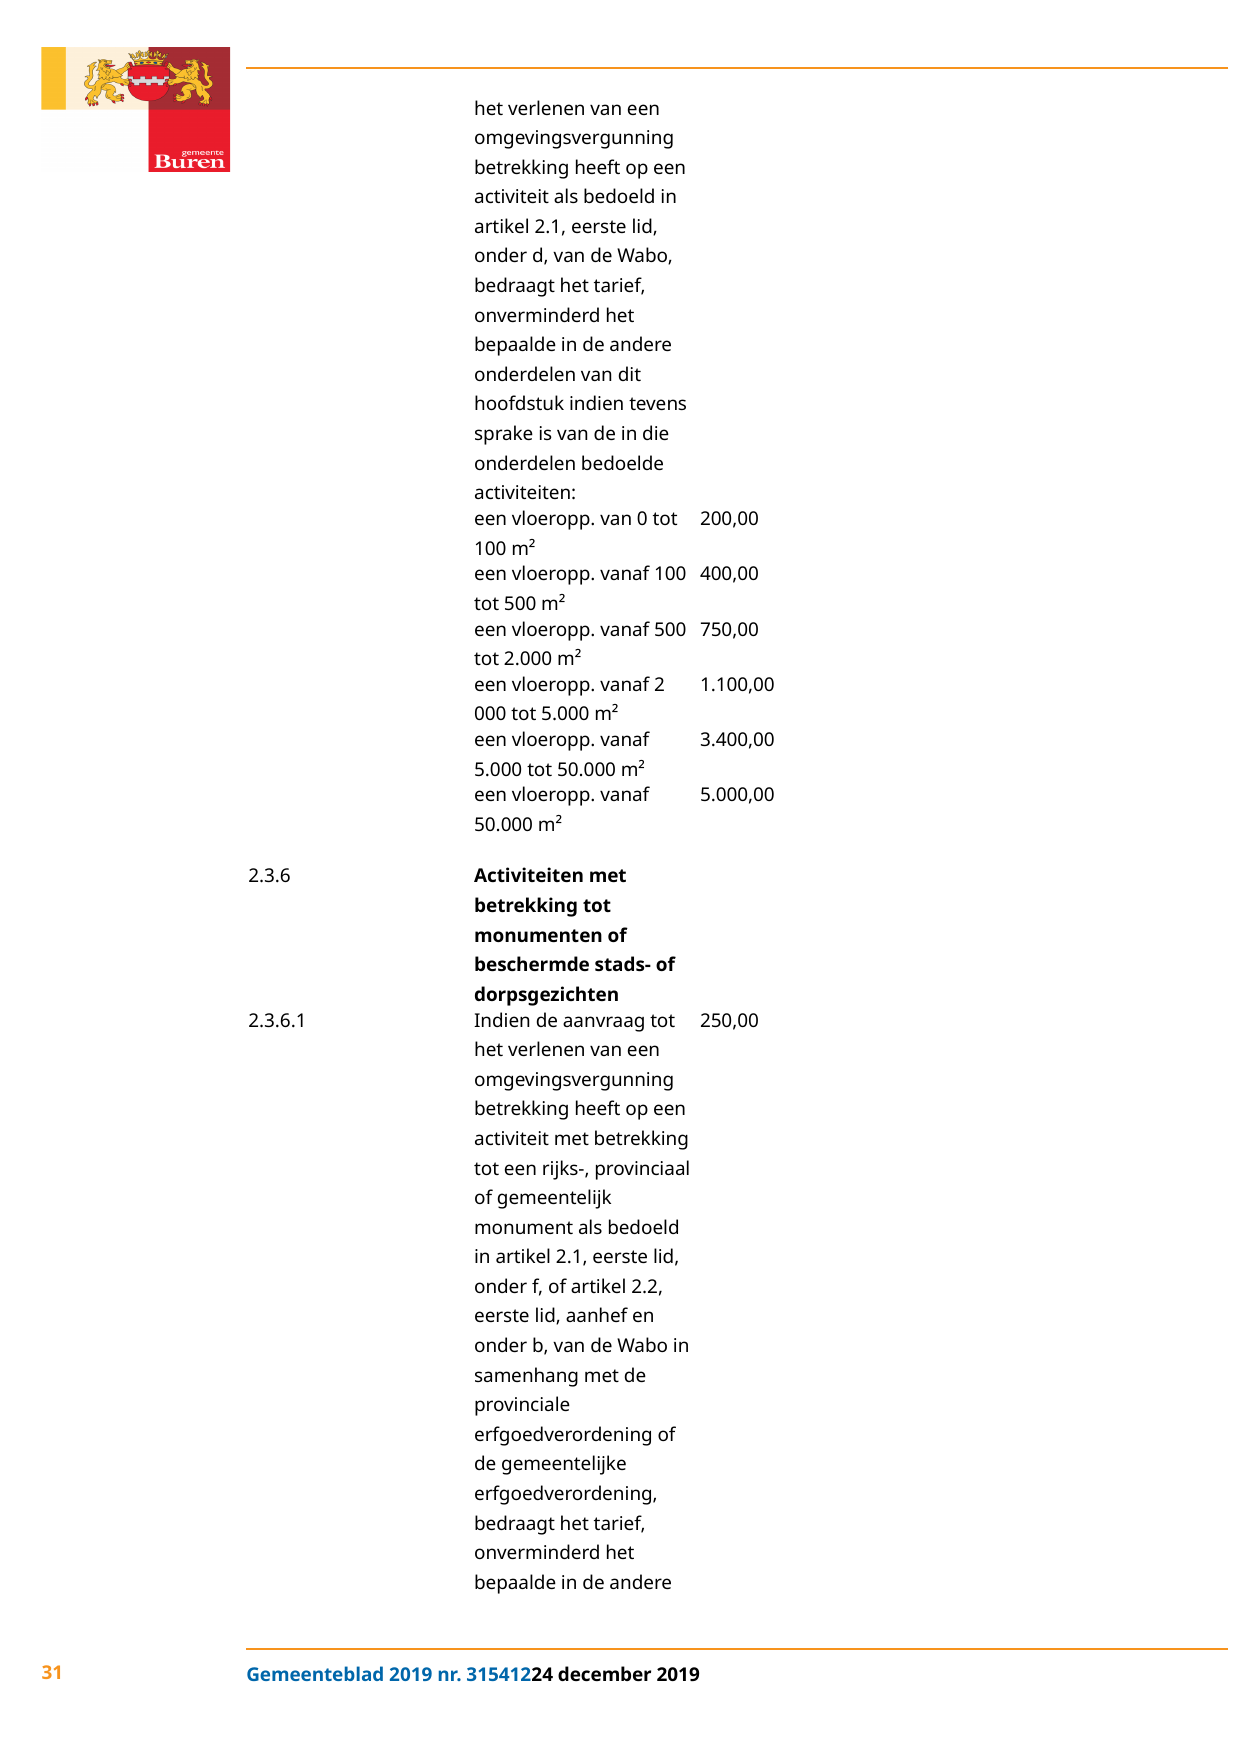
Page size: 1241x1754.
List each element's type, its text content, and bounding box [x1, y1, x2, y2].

table_cell 2.3.6 [248, 863, 474, 1007]
table_cell [700, 863, 926, 1007]
table_cell [248, 671, 474, 726]
table_cell 5.000,00 [700, 782, 926, 837]
table_cell 750,00 [700, 616, 926, 671]
table_cell [248, 837, 474, 863]
table_cell 400,00 [700, 560, 926, 616]
table_cell [248, 560, 474, 616]
table_cell 2.3.6.1 [248, 1007, 474, 1594]
table_cell [248, 616, 474, 671]
table_cell een vloeropp. vanaf 500 tot 2.000 m² [474, 616, 700, 671]
table_cell het verlenen van een omgevingsvergunning betrekking heeft op een activiteit als bedoeld in artikel 2.1, eerste lid, onder d, van de Wabo, bedraagt het tarief, onverminderd het bepaalde in de andere onderdelen van dit hoofdstuk indien tevens sprake is van de in die onderdelen bedoelde activiteiten: [474, 95, 700, 505]
table_cell [248, 782, 474, 837]
table_cell [248, 95, 474, 505]
table_cell [248, 505, 474, 560]
table_cell [474, 837, 700, 863]
table_cell een vloeropp. van 0 tot 100 m² [474, 505, 700, 560]
table_cell Indien de aanvraag tot het verlenen van een omgevingsvergunning betrekking heeft op een activiteit met betrekking tot een rijks-, provinciaal of gemeentelijk monument als bedoeld in artikel 2.1, eerste lid, onder f, of artikel 2.2, eerste lid, aanhef en onder b, van de Wabo in samenhang met de provinciale erfgoedverordening of de gemeentelijke erfgoedverordening, bedraagt het tarief, onverminderd het bepaalde in de andere [474, 1007, 700, 1594]
table_cell een vloeropp. vanaf 100 tot 500 m² [474, 560, 700, 616]
table_cell [248, 726, 474, 782]
table_cell 1.100,00 [700, 671, 926, 726]
table_cell 250,00 [700, 1007, 926, 1594]
table_cell [700, 95, 926, 505]
table_cell [700, 837, 926, 863]
table_cell 200,00 [700, 505, 926, 560]
table_cell 3.400,00 [700, 726, 926, 782]
picture [41, 47, 231, 172]
table_cell een vloeropp. vanaf 2 000 tot 5.000 m² [474, 671, 700, 726]
table_cell een vloeropp. vanaf 5.000 tot 50.000 m² [474, 726, 700, 782]
table_cell een vloeropp. vanaf 50.000 m² [474, 782, 700, 837]
table_cell Activiteiten met betrekking tot monumenten of beschermde stads- of dorpsgezichten [474, 863, 700, 1007]
